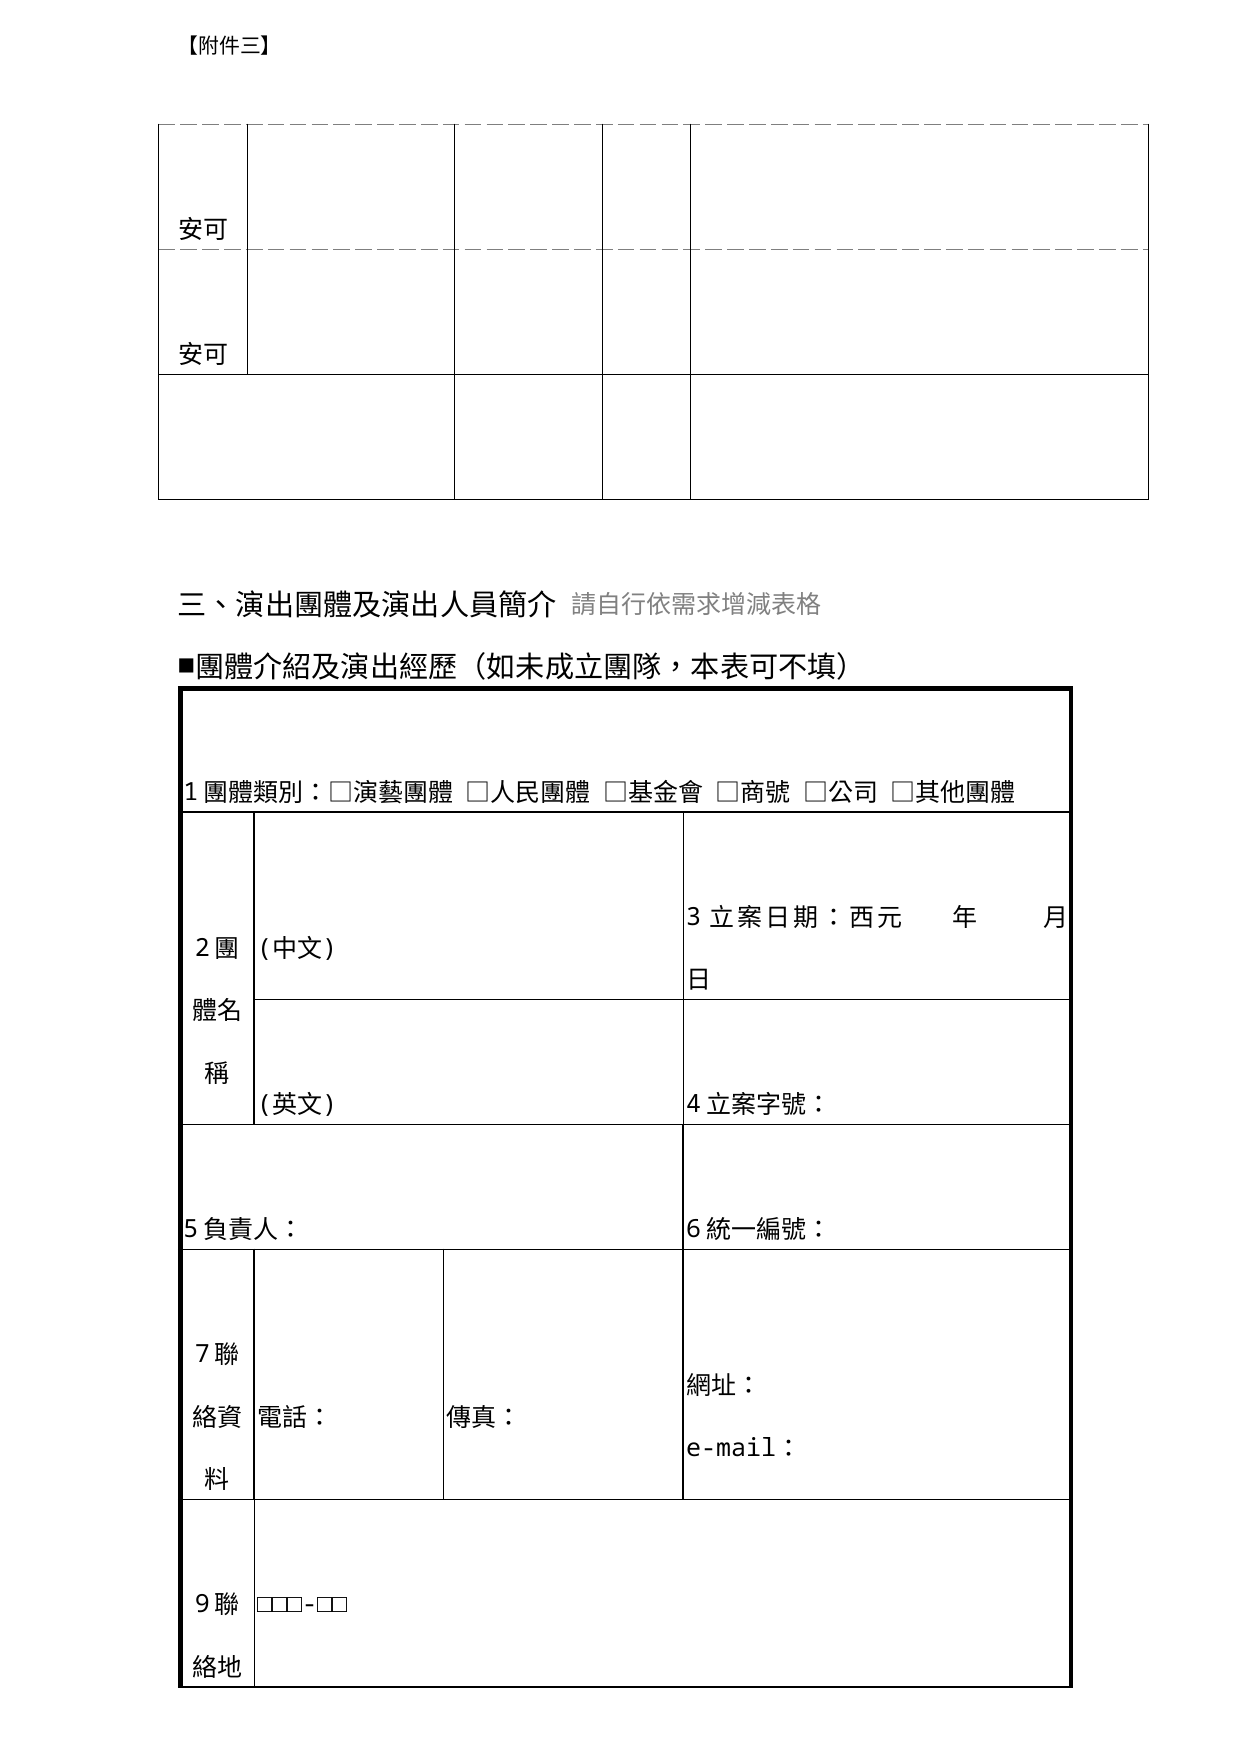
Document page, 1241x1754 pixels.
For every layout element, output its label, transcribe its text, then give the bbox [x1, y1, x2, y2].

table_cell 安可 [159, 249, 247, 373]
table_cell [603, 375, 690, 498]
table_cell 9聯絡地 [183, 1500, 254, 1686]
table_cell 傳真： [444, 1250, 682, 1498]
table_cell [455, 124, 602, 248]
table_cell 7聯絡資料 [183, 1250, 253, 1498]
table_cell [603, 124, 690, 248]
table_cell [455, 375, 602, 498]
table_cell 6統一編號： [684, 1125, 1069, 1248]
table_cell 3立案日期：西元 年 月 日 [684, 813, 1069, 998]
table_cell □□□-□□ [255, 1500, 1069, 1686]
table_cell 2團體名稱 [183, 813, 253, 1123]
table_cell [248, 249, 454, 373]
table_cell 4立案字號： [684, 1000, 1069, 1123]
table_header 1團體類別：□演藝團體 □人民團體 □基金會 □商號 □公司 □其他團體 [183, 691, 1069, 811]
table_cell (英文) [255, 1000, 683, 1123]
table_cell [603, 249, 690, 373]
table_cell 5負責人： [183, 1125, 682, 1248]
table_cell [691, 124, 1148, 248]
table_cell [691, 375, 1148, 498]
table_cell [159, 375, 454, 498]
table_cell [248, 124, 454, 248]
text ■團體介紹及演出經歷（如未成立團隊，本表可不填） [177, 623, 1063, 686]
table_cell 電話： [255, 1250, 443, 1498]
table_cell 網址： e-mail： [684, 1250, 1069, 1498]
table_cell [691, 249, 1148, 373]
table_cell [455, 249, 602, 373]
table_cell 安可 [159, 124, 247, 248]
text 三、演出團體及演出人員簡介 請自行依需求增減表格 [177, 561, 1063, 623]
table_cell (中文) [255, 813, 683, 998]
